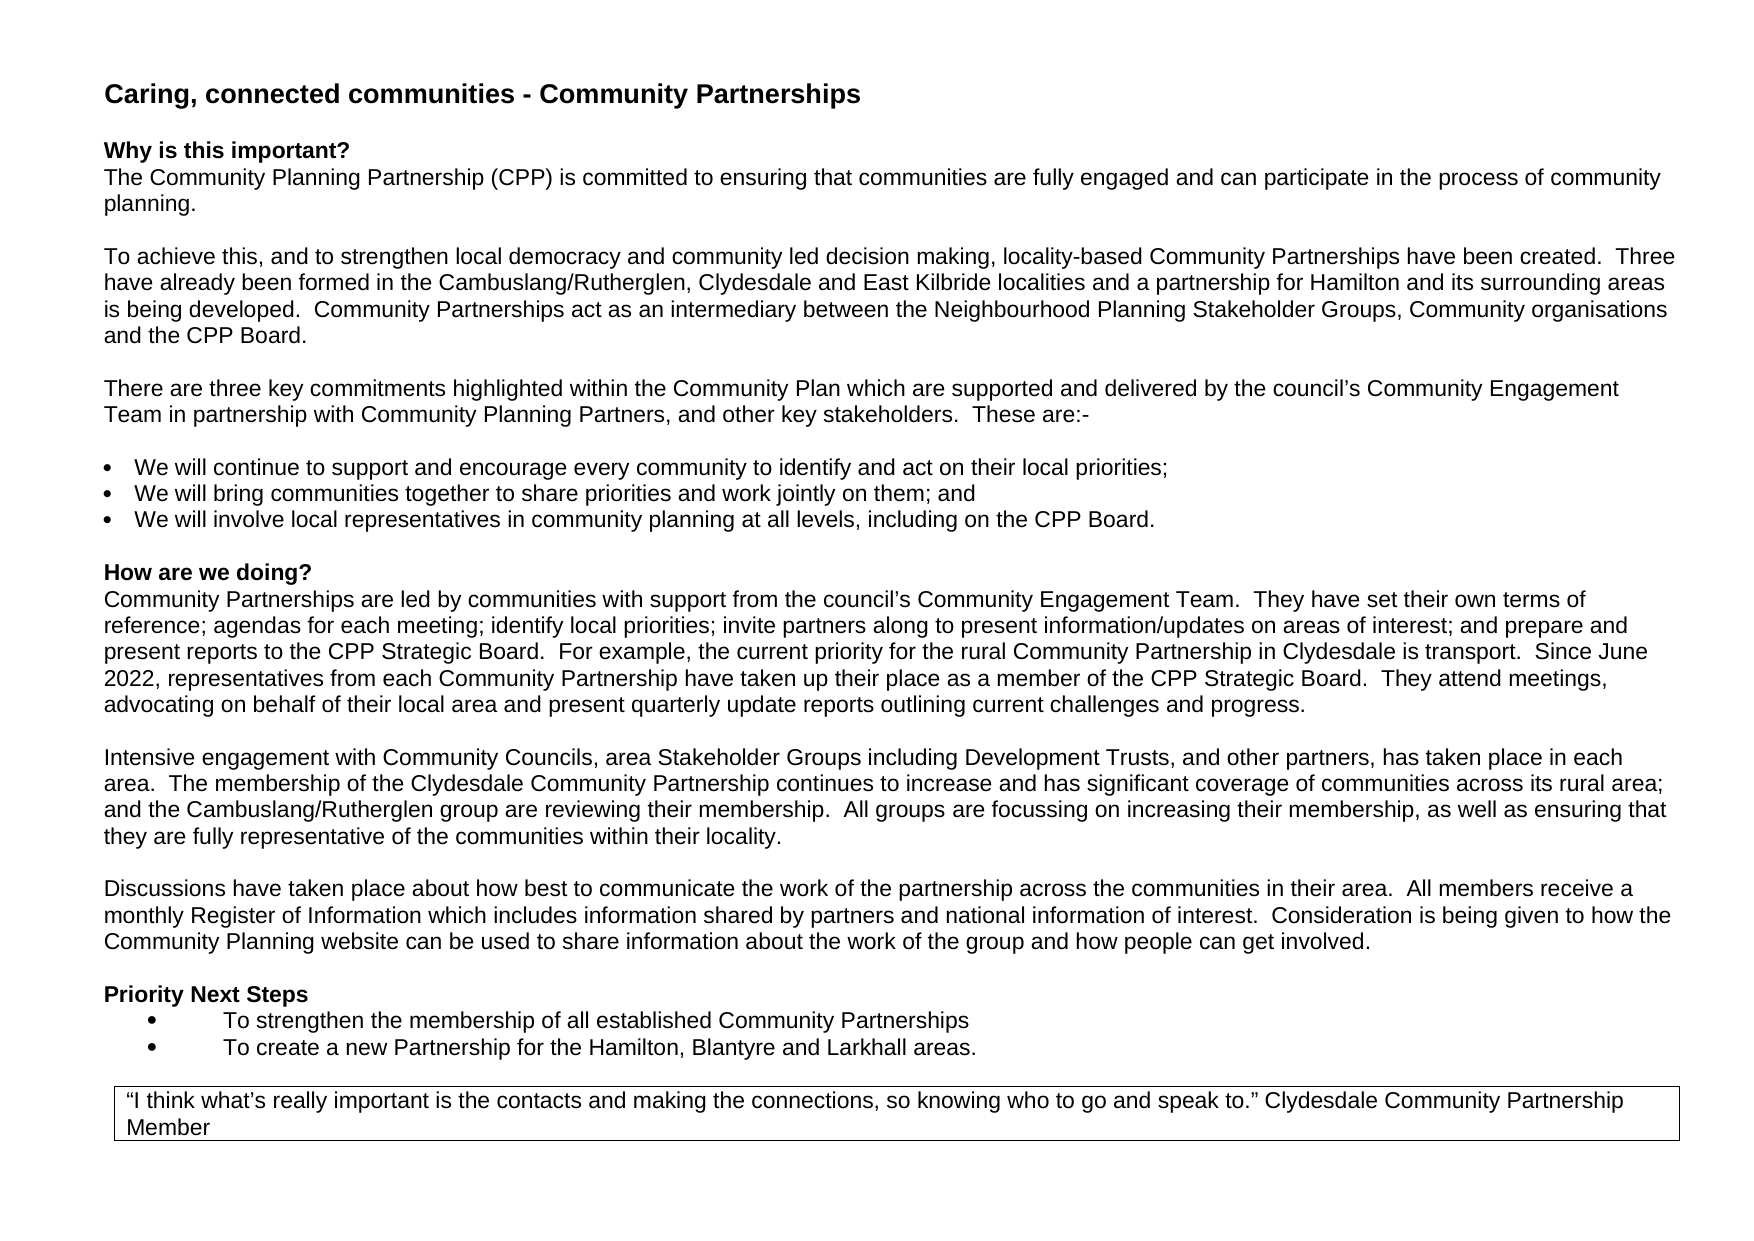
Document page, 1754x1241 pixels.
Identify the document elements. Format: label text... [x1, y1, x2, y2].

text Discussions have taken place about how best to communicate the work of the partnership across the communities in their area. All members receive a monthly Register of Information which includes information shared by partners and national information of interest. Consideration is being given to how the Community Planning website can be used to share information about the work of the group and how people can get involved. [103, 875, 1680, 954]
list We will involve local representatives in community planning at all levels, including on the CPP Board. [103, 506, 1680, 533]
subtitle Caring, connected communities - Community Partnerships [59, 78, 1680, 109]
text Priority Next Steps [103, 981, 1680, 1007]
text Intensive engagement with Community Councils, area Stakeholder Groups including Development Trusts, and other partners, has taken place in each area. The membership of the Clydesdale Community Partnership continues to increase and has significant coverage of communities across its rural area; and the Cambuslang/Rutherglen group are reviewing their membership. All groups are focussing on increasing their membership, as well as ensuring that they are fully representative of the communities within their locality. [103, 744, 1680, 849]
list We will continue to support and encourage every community to identify and act on their local priorities; [103, 454, 1680, 480]
table_header “I think what’s really important is the contacts and making the connections, so knowing who to go and speak to.” Clydesdale Community Partnership Member [115, 1087, 1679, 1140]
list To create a new Partnership for the Hamilton, Blantyre and Larkhall areas. [148, 1033, 1680, 1060]
text To achieve this, and to strengthen local democracy and community led decision making, locality-based Community Partnerships have been created. Three have already been formed in the Cambuslang/Rutherglen, Clydesdale and East Kilbride localities and a partnership for Hamilton and its surrounding areas is being developed. Community Partnerships act as an intermediary between the Neighbourhood Planning Stakeholder Groups, Community organisations and the CPP Board. [103, 243, 1680, 348]
text Community Partnerships are led by communities with support from the council’s Community Engagement Team. They have set their own terms of reference; agendas for each meeting; identify local priorities; invite partners along to present information/updates on areas of interest; and prepare and present reports to the CPP Strategic Board. For example, the current priority for the rural Community Partnership in Clydesdale is transport. Since June 2022, representatives from each Community Partnership have taken up their place as a member of the CPP Strategic Board. They attend meetings, advocating on behalf of their local area and present quarterly update reports outlining current challenges and progress. [103, 586, 1680, 717]
list We will bring communities together to share priorities and work jointly on them; and [103, 480, 1680, 506]
text How are we doing? [103, 559, 1680, 586]
list To strengthen the membership of all established Community Partnerships [148, 1007, 1680, 1033]
text There are three key commitments highlighted within the Community Plan which are supported and delivered by the council’s Community Engagement Team in partnership with Community Planning Partners, and other key stakeholders. These are:- [103, 375, 1680, 427]
text Why is this important? [103, 137, 1680, 164]
text The Community Planning Partnership (CPP) is committed to ensuring that communities are fully engaged and can participate in the process of community planning. [103, 164, 1680, 217]
